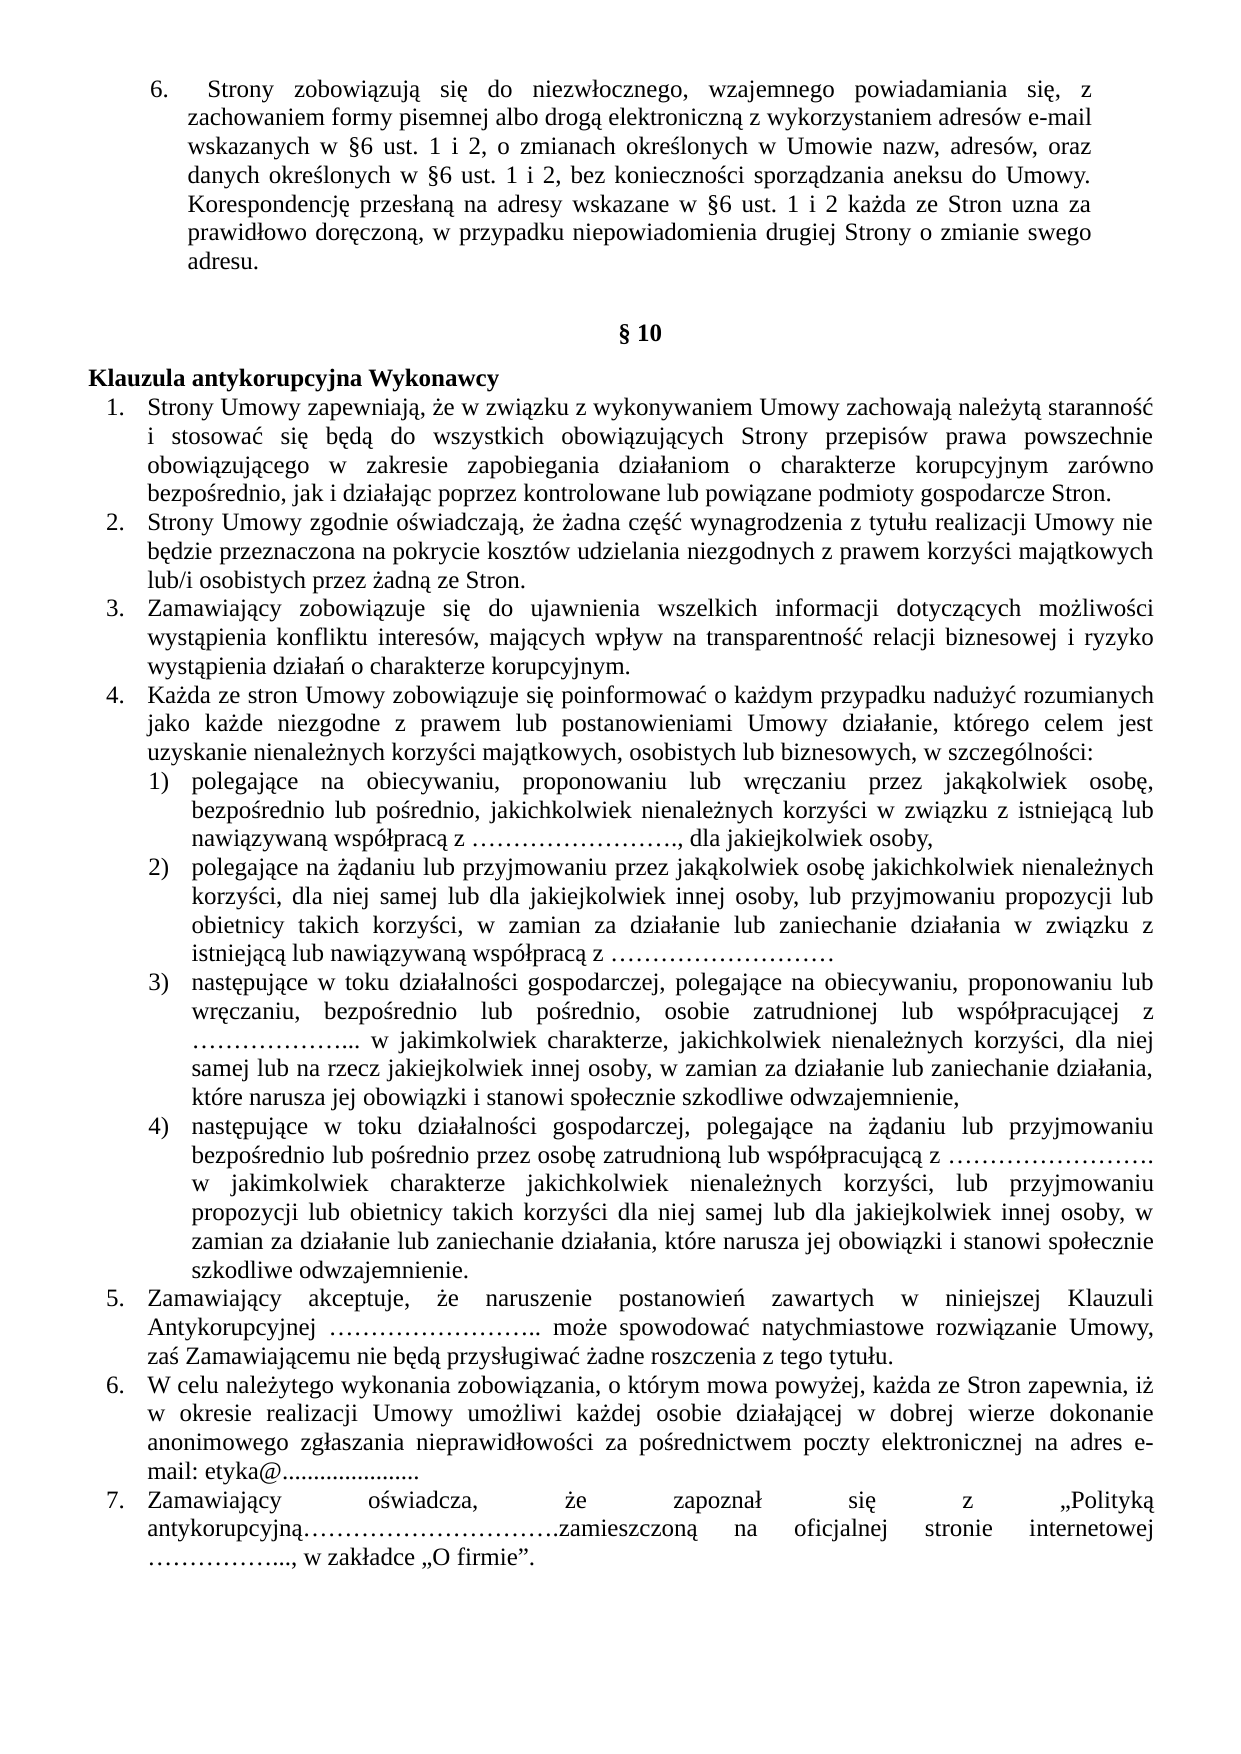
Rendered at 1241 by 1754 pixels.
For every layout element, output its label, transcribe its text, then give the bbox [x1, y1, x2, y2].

table_cell [77, 766, 136, 852]
table_cell [77, 1111, 136, 1283]
table_cell 4) [136, 1111, 180, 1283]
table_cell Strony Umowy zapewniają, że w związku z wykonywaniem Umowy zachowają należytą staranność i stosować się będą do wszystkich obowiązujących Strony przepisów prawa powszechnie obowiązującego w zakresie zapobiegania działaniom o charakterze korupcyjnym zarówno bezpośrednio, jak i działając poprzez kontrolowane lub powiązane podmioty gospodarcze Stron. [136, 392, 1166, 507]
table_cell [77, 852, 136, 967]
table_cell następujące w toku działalności gospodarczej, polegające na żądaniu lub przyjmowaniu bezpośrednio lub pośrednio przez osobę zatrudnioną lub współpracującą z ……………………. w jakimkolwiek charakterze jakichkolwiek nienależnych korzyści, lub przyjmowaniu propozycji lub obietnicy takich korzyści dla niej samej lub dla jakiejkolwiek innej osoby, w zamian za działanie lub zaniechanie działania, które narusza jej obowiązki i stanowi społecznie szkodliwe odwzajemnienie. [180, 1111, 1166, 1283]
table_cell następujące w toku działalności gospodarczej, polegające na obiecywaniu, proponowaniu lub wręczaniu, bezpośrednio lub pośrednio, osobie zatrudnionej lub współpracującej z ………………... w jakimkolwiek charakterze, jakichkolwiek nienależnych korzyści, dla niej samej lub na rzecz jakiejkolwiek innej osoby, w zamian za działanie lub zaniechanie działania, które narusza jej obowiązki i stanowi społecznie szkodliwe odwzajemnienie, [180, 967, 1166, 1111]
table_cell 1. [77, 392, 136, 507]
table_cell [77, 967, 136, 1111]
text § 10 [187, 318, 1092, 347]
table_cell 7. [77, 1485, 136, 1571]
table_cell Zamawiający akceptuje, że naruszenie postanowień zawartych w niniejszej Klauzuli Antykorupcyjnej …………………….. może spowodować natychmiastowe rozwiązanie Umowy, zaś Zamawiającemu nie będą przysługiwać żadne roszczenia z tego tytułu. [136, 1284, 1166, 1370]
table_cell 4. [77, 680, 136, 766]
table_cell 5. [77, 1284, 136, 1370]
table_cell 3) [136, 967, 180, 1111]
table_cell 3. [77, 594, 136, 680]
table_cell Zamawiający zobowiązuje się do ujawnienia wszelkich informacji dotyczących możliwości wystąpienia konfliktu interesów, mających wpływ na transparentność relacji biznesowej i ryzyko wystąpienia działań o charakterze korupcyjnym. [136, 594, 1166, 680]
table_cell 2. [77, 507, 136, 593]
table_cell polegające na żądaniu lub przyjmowaniu przez jakąkolwiek osobę jakichkolwiek nienależnych korzyści, dla niej samej lub dla jakiejkolwiek innej osoby, lub przyjmowaniu propozycji lub obietnicy takich korzyści, w zamian za działanie lub zaniechanie działania w związku z istniejącą lub nawiązywaną współpracą z ……………………… [180, 852, 1166, 967]
table_cell Strony Umowy zgodnie oświadczają, że żadna część wynagrodzenia z tytułu realizacji Umowy nie będzie przeznaczona na pokrycie kosztów udzielania niezgodnych z prawem korzyści majątkowych lub/i osobistych przez żadną ze Stron. [136, 507, 1166, 593]
table_header Klauzula antykorupcyjna Wykonawcy [77, 364, 1166, 392]
list Strony zobowiązują się do niezwłocznego, wzajemnego powiadamiania się, z zachowaniem formy pisemnej albo drogą elektroniczną z wykorzystaniem adresów e-mail wskazanych w §6 ust. 1 i 2, o zmianach określonych w Umowie nazw, adresów, oraz danych określonych w §6 ust. 1 i 2, bez konieczności sporządzania aneksu do Umowy. Korespondencję przesłaną na adresy wskazane w §6 ust. 1 i 2 każda ze Stron uzna za prawidłowo doręczoną, w przypadku niepowiadomienia drugiej Strony o zmianie swego adresu. [150, 74, 1092, 275]
table_cell polegające na obiecywaniu, proponowaniu lub wręczaniu przez jakąkolwiek osobę, bezpośrednio lub pośrednio, jakichkolwiek nienależnych korzyści w związku z istniejącą lub nawiązywaną współpracą z ……………………., dla jakiejkolwiek osoby, [180, 766, 1166, 852]
table_cell Każda ze stron Umowy zobowiązuje się poinformować o każdym przypadku nadużyć rozumianych jako każde niezgodne z prawem lub postanowieniami Umowy działanie, którego celem jest uzyskanie nienależnych korzyści majątkowych, osobistych lub biznesowych, w szczególności: [136, 680, 1166, 766]
table_cell Zamawiający oświadcza, że zapoznał się z „Polityką antykorupcyjną………………………….zamieszczoną na oficjalnej stronie internetowej ……………..., w zakładce „O firmie”. [136, 1485, 1166, 1571]
table_cell 1) [136, 766, 180, 852]
table_cell 2) [136, 852, 180, 967]
table_cell 6. [77, 1370, 136, 1485]
table_cell W celu należytego wykonania zobowiązania, o którym mowa powyżej, każda ze Stron zapewnia, iż w okresie realizacji Umowy umożliwi każdej osobie działającej w dobrej wierze dokonanie anonimowego zgłaszania nieprawidłowości za pośrednictwem poczty elektronicznej na adres e-mail: etyka@...................... [136, 1370, 1166, 1485]
